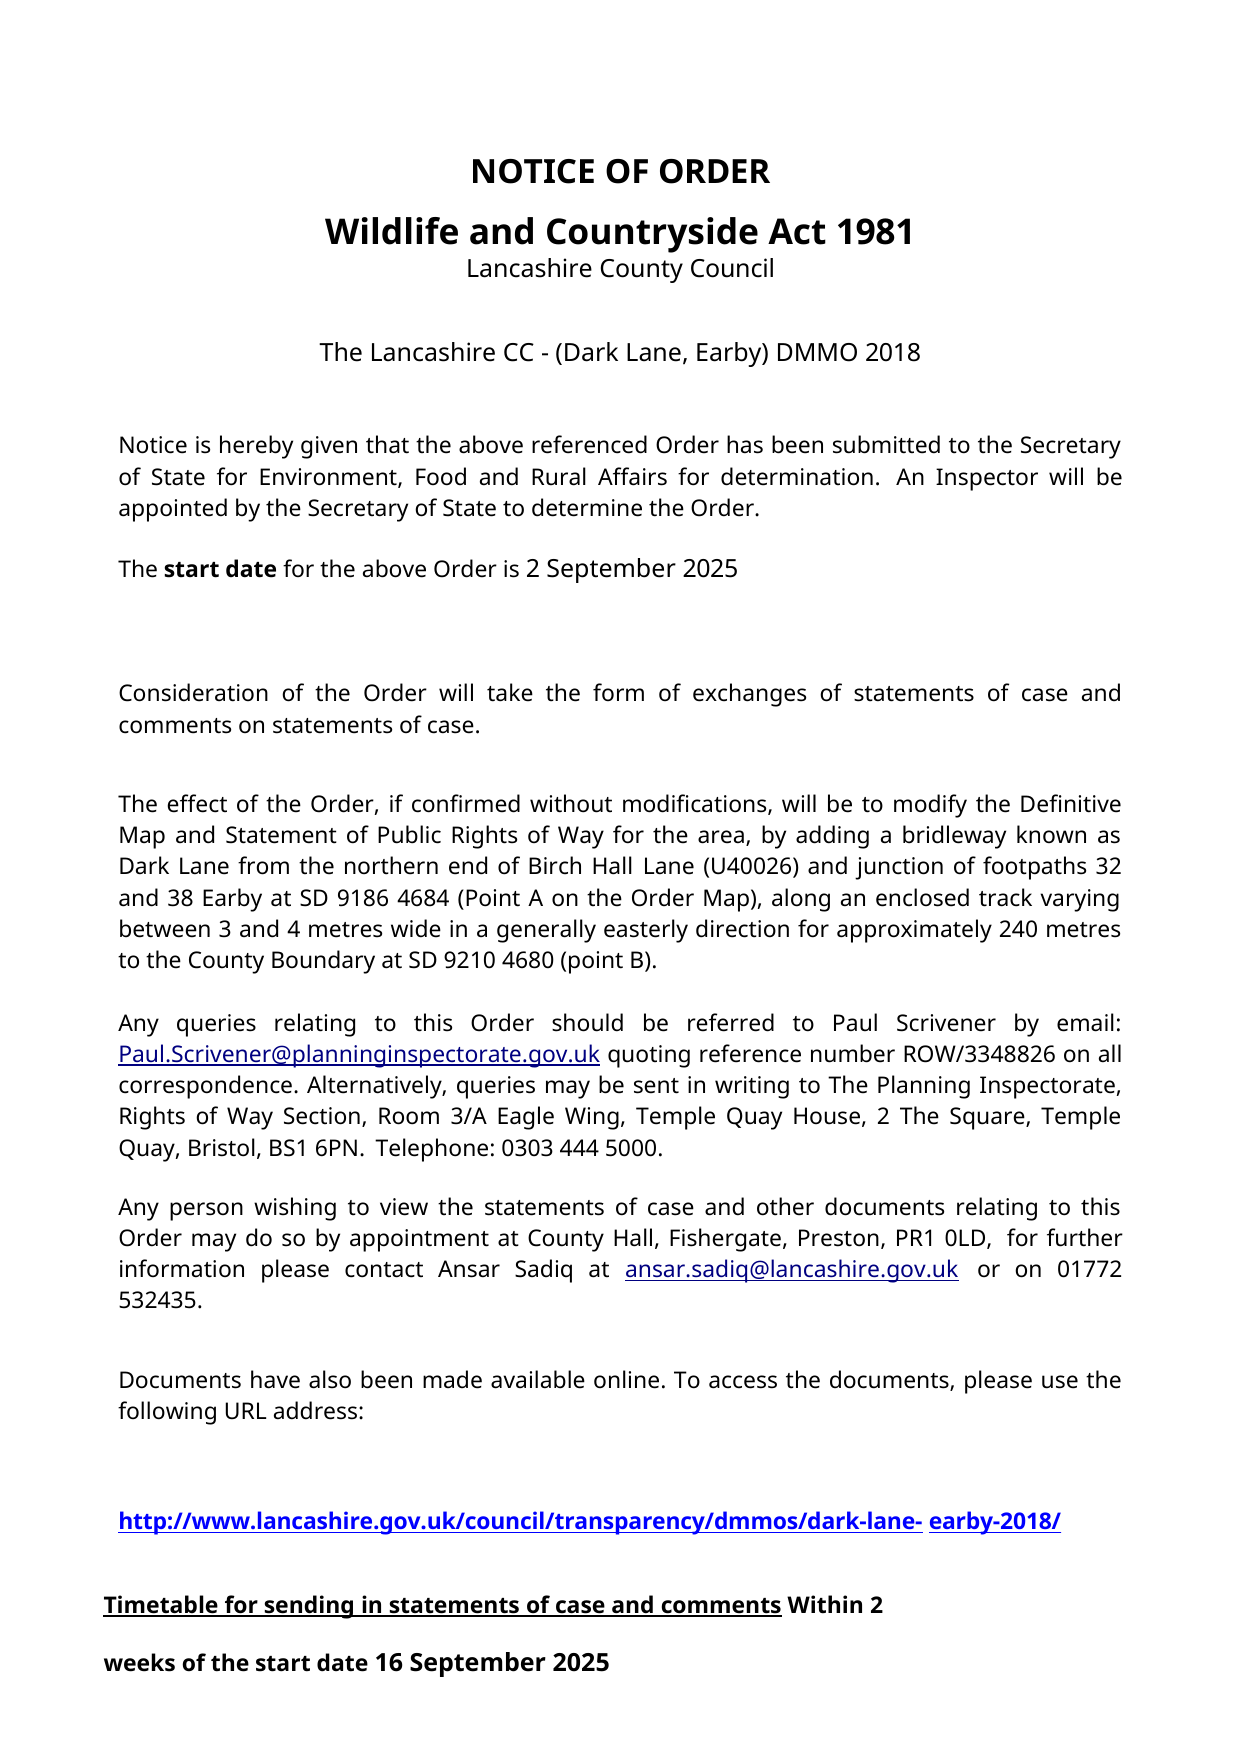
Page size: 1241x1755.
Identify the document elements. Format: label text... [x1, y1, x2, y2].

text Lancashire County Council [103, 253, 1137, 283]
text Any person wishing to view the statements of case and other documents relating to this Order may do so by appointment at County Hall, Fishergate, Preston, PR1 0LD, for further information please contact Ansar Sadiq at ansar.sadiq@lancashire.gov.uk or on 01772 532435. [118, 1191, 1123, 1316]
text NOTICE OF ORDER [103, 148, 1137, 193]
text The start date for the above Order is 2 September 2025 [118, 551, 1137, 585]
text Documents have also been made available online. To access the documents, please use the following URL address: [118, 1363, 1123, 1426]
text Consideration of the Order will take the form of exchanges of statements of case and comments on statements of case. [118, 677, 1123, 740]
text The effect of the Order, if confirmed without modifications, will be to modify the Definitive Map and Statement of Public Rights of Way for the area, by adding a bridleway known as Dark Lane from the northern end of Birch Hall Lane (U40026) and junction of footpaths 32 and 38 Earby at SD 9186 4684 (Point A on the Order Map), along an enclosed track varying between 3 and 4 metres wide in a generally easterly direction for approximately 240 metres to the County Boundary at SD 9210 4680 (point B). [118, 788, 1123, 975]
text Wildlife and Countryside Act 1981 [103, 210, 1137, 253]
text Notice is hereby given that the above referenced Order has been submitted to the Secretary of State for Environment, Food and Rural Affairs for determination. An Inspector will be appointed by the Secretary of State to determine the Order. [118, 429, 1123, 523]
text Any queries relating to this Order should be referred to Paul Scrivener by email: Paul.Scrivener@planninginspectorate.gov.uk quoting reference number ROW/3348826 on all correspondence. Alternatively, queries may be sent in writing to The Planning Inspectorate, Rights of Way Section, Room 3/A Eagle Wing, Temple Quay House, 2 The Square, Temple Quay, Bristol, BS1 6PN. Telephone: 0303 444 5000. [118, 1007, 1123, 1163]
text The Lancashire CC - (Dark Lane, Earby) DMMO 2018 [103, 334, 1137, 368]
subtitle Timetable for sending in statements of case and comments Within 2 weeks of the start date 16 September 2025 [103, 1562, 958, 1678]
text http://www.lancashire.gov.uk/council/transparency/dmmos/dark-lane- earby-2018/ [118, 1505, 1068, 1537]
